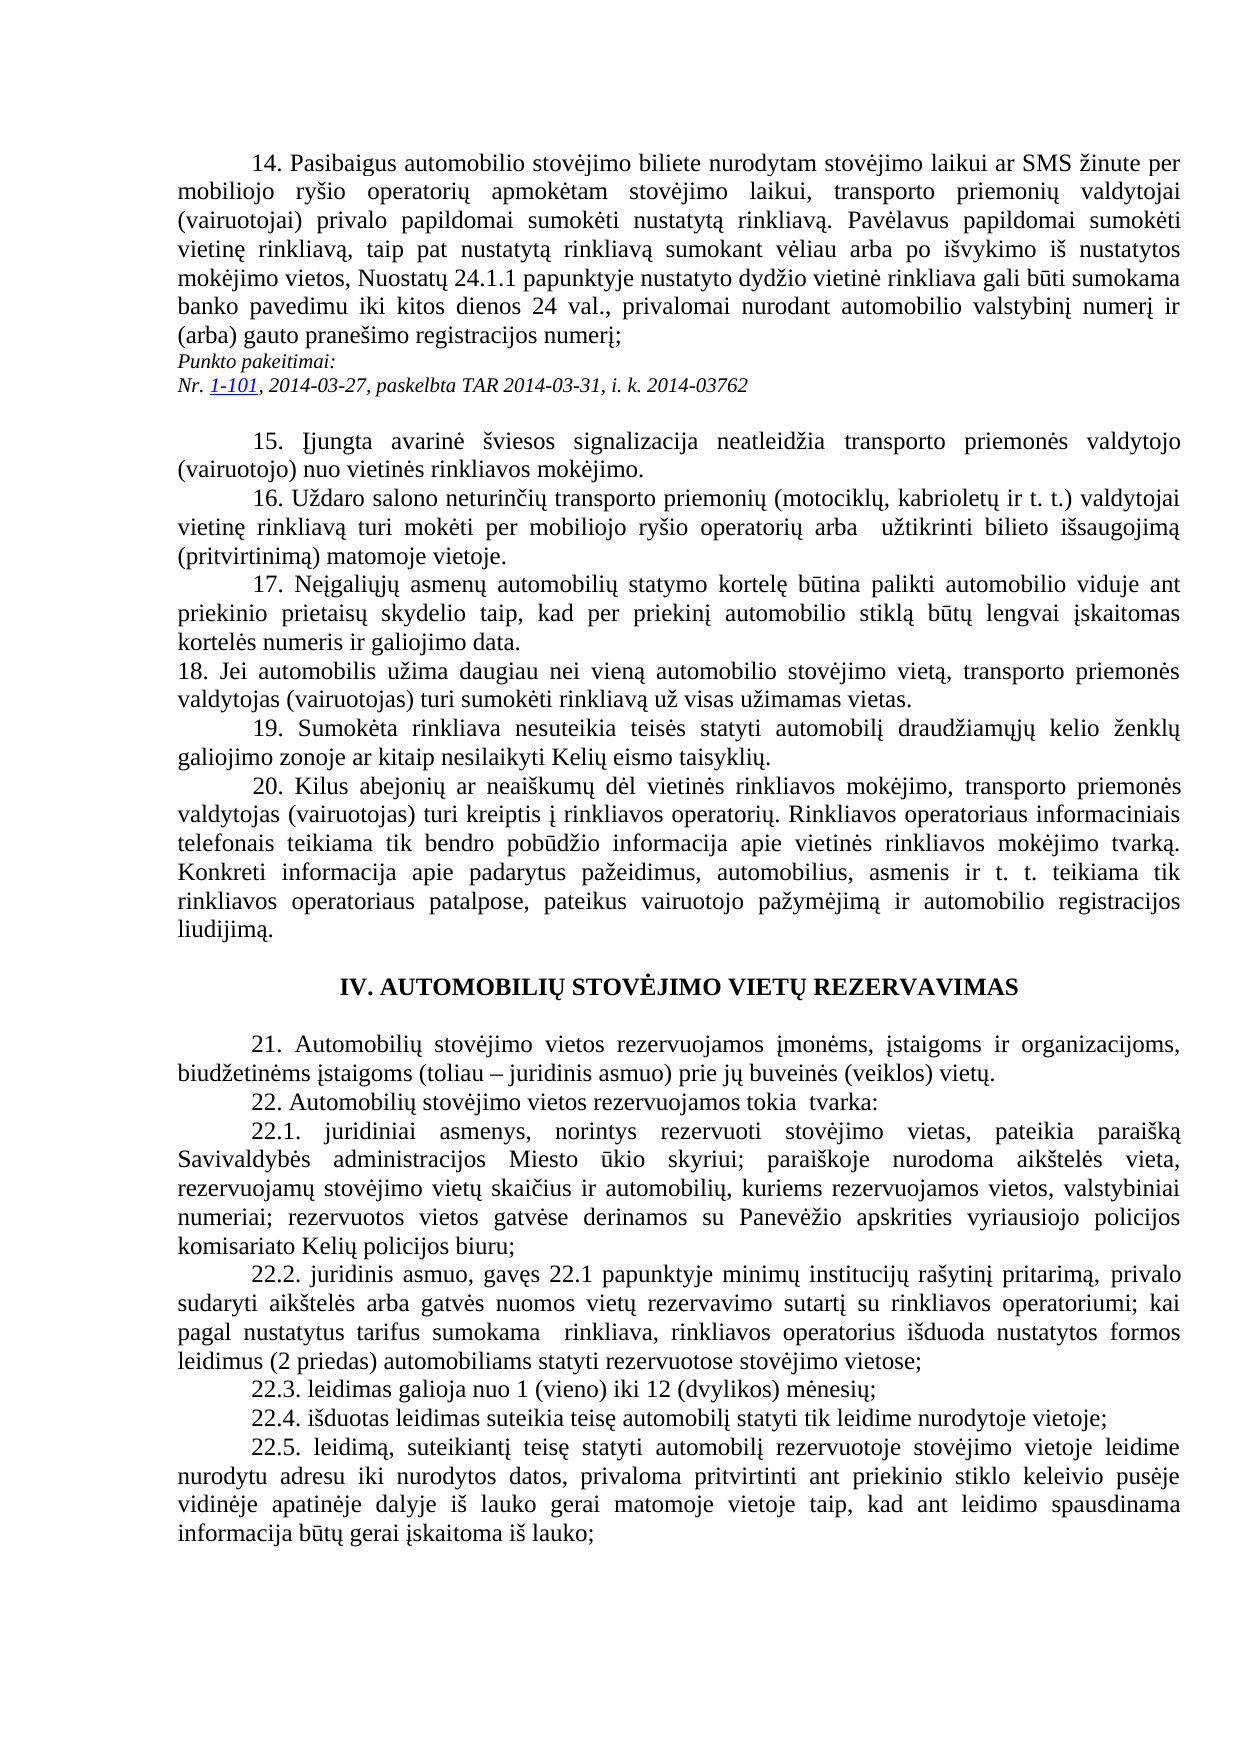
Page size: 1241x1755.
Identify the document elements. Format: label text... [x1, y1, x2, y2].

text 22.5. leidimą, suteikiantį teisę statyti automobilį rezervuotoje stovėjimo vietoje leidime nurodytu adresu iki nurodytos datos, privaloma pritvirtinti ant priekinio stiklo keleivio pusėje vidinėje apatinėje dalyje iš lauko gerai matomoje vietoje taip, kad ant leidimo spausdinama informacija būtų gerai įskaitoma iš lauko; [177, 1432, 1181, 1547]
text 21. Automobilių stovėjimo vietos rezervuojamos įmonėms, įstaigoms ir organizacijoms, biudžetinėms įstaigoms (toliau – juridinis asmuo) prie jų buveinės (veiklos) vietų. [177, 1029, 1181, 1087]
text 17. Neįgaliųjų asmenų automobilių statymo kortelę būtina palikti automobilio viduje ant priekinio prietaisų skydelio taip, kad per priekinį automobilio stiklą būtų lengvai įskaitomas kortelės numeris ir galiojimo data. [177, 569, 1181, 656]
text Nr. 1-101, 2014-03-27, paskelbta TAR 2014-03-31, i. k. 2014-03762 [177, 373, 1181, 397]
text 22. Automobilių stovėjimo vietos rezervuojamos tokia tvarka: [177, 1087, 1181, 1116]
text 22.3. leidimas galioja nuo 1 (vieno) iki 12 (dvylikos) mėnesių; [177, 1374, 1181, 1403]
text Punkto pakeitimai: [177, 349, 1181, 373]
text 20. Kilus abejonių ar neaiškumų dėl vietinės rinkliavos mokėjimo, transporto priemonės valdytojas (vairuotojas) turi kreiptis į rinkliavos operatorių. Rinkliavos operatoriaus informaciniais telefonais teikiama tik bendro pobūdžio informacija apie vietinės rinkliavos mokėjimo tvarką. Konkreti informacija apie padarytus pažeidimus, automobilius, asmenis ir t. t. teikiama tik rinkliavos operatoriaus patalpose, pateikus vairuotojo pažymėjimą ir automobilio registracijos liudijimą. [177, 771, 1181, 943]
text 18. Jei automobilis užima daugiau nei vieną automobilio stovėjimo vietą, transporto priemonės valdytojas (vairuotojas) turi sumokėti rinkliavą už visas užimamas vietas. [177, 656, 1181, 713]
text 22.4. išduotas leidimas suteikia teisę automobilį statyti tik leidime nurodytoje vietoje; [177, 1403, 1181, 1432]
text 15. Įjungta avarinė šviesos signalizacija neatleidžia transporto priemonės valdytojo (vairuotojo) nuo vietinės rinkliavos mokėjimo. [177, 426, 1181, 483]
text 16. Uždaro salono neturinčių transporto priemonių (motociklų, kabrioletų ir t. t.) valdytojai vietinę rinkliavą turi mokėti per mobiliojo ryšio operatorių arba užtikrinti bilieto išsaugojimą (pritvirtinimą) matomoje vietoje. [177, 483, 1181, 569]
text 19. Sumokėta rinkliava nesuteikia teisės statyti automobilį draudžiamųjų kelio ženklų galiojimo zonoje ar kitaip nesilaikyti Kelių eismo taisyklių. [177, 713, 1181, 771]
text IV. AUTOMOBILIŲ STOVĖJIMO VIETŲ REZERVAVIMAS [177, 972, 1181, 1001]
text 14. Pasibaigus automobilio stovėjimo biliete nurodytam stovėjimo laikui ar SMS žinute per mobiliojo ryšio operatorių apmokėtam stovėjimo laikui, transporto priemonių valdytojai (vairuotojai) privalo papildomai sumokėti nustatytą rinkliavą. Pavėlavus papildomai sumokėti vietinę rinkliavą, taip pat nustatytą rinkliavą sumokant vėliau arba po išvykimo iš nustatytos mokėjimo vietos, Nuostatų 24.1.1 papunktyje nustatyto dydžio vietinė rinkliava gali būti sumokama banko pavedimu iki kitos dienos 24 val., privalomai nurodant automobilio valstybinį numerį ir (arba) gauto pranešimo registracijos numerį; [177, 148, 1181, 349]
text 22.2. juridinis asmuo, gavęs 22.1 papunktyje minimų institucijų rašytinį pritarimą, privalo sudaryti aikštelės arba gatvės nuomos vietų rezervavimo sutartį su rinkliavos operatoriumi; kai pagal nustatytus tarifus sumokama rinkliava, rinkliavos operatorius išduoda nustatytos formos leidimus (2 priedas) automobiliams statyti rezervuotose stovėjimo vietose; [177, 1259, 1181, 1374]
text 22.1. juridiniai asmenys, norintys rezervuoti stovėjimo vietas, pateikia paraišką Savivaldybės administracijos Miesto ūkio skyriui; paraiškoje nurodoma aikštelės vieta, rezervuojamų stovėjimo vietų skaičius ir automobilių, kuriems rezervuojamos vietos, valstybiniai numeriai; rezervuotos vietos gatvėse derinamos su Panevėžio apskrities vyriausiojo policijos komisariato Kelių policijos biuru; [177, 1116, 1181, 1259]
